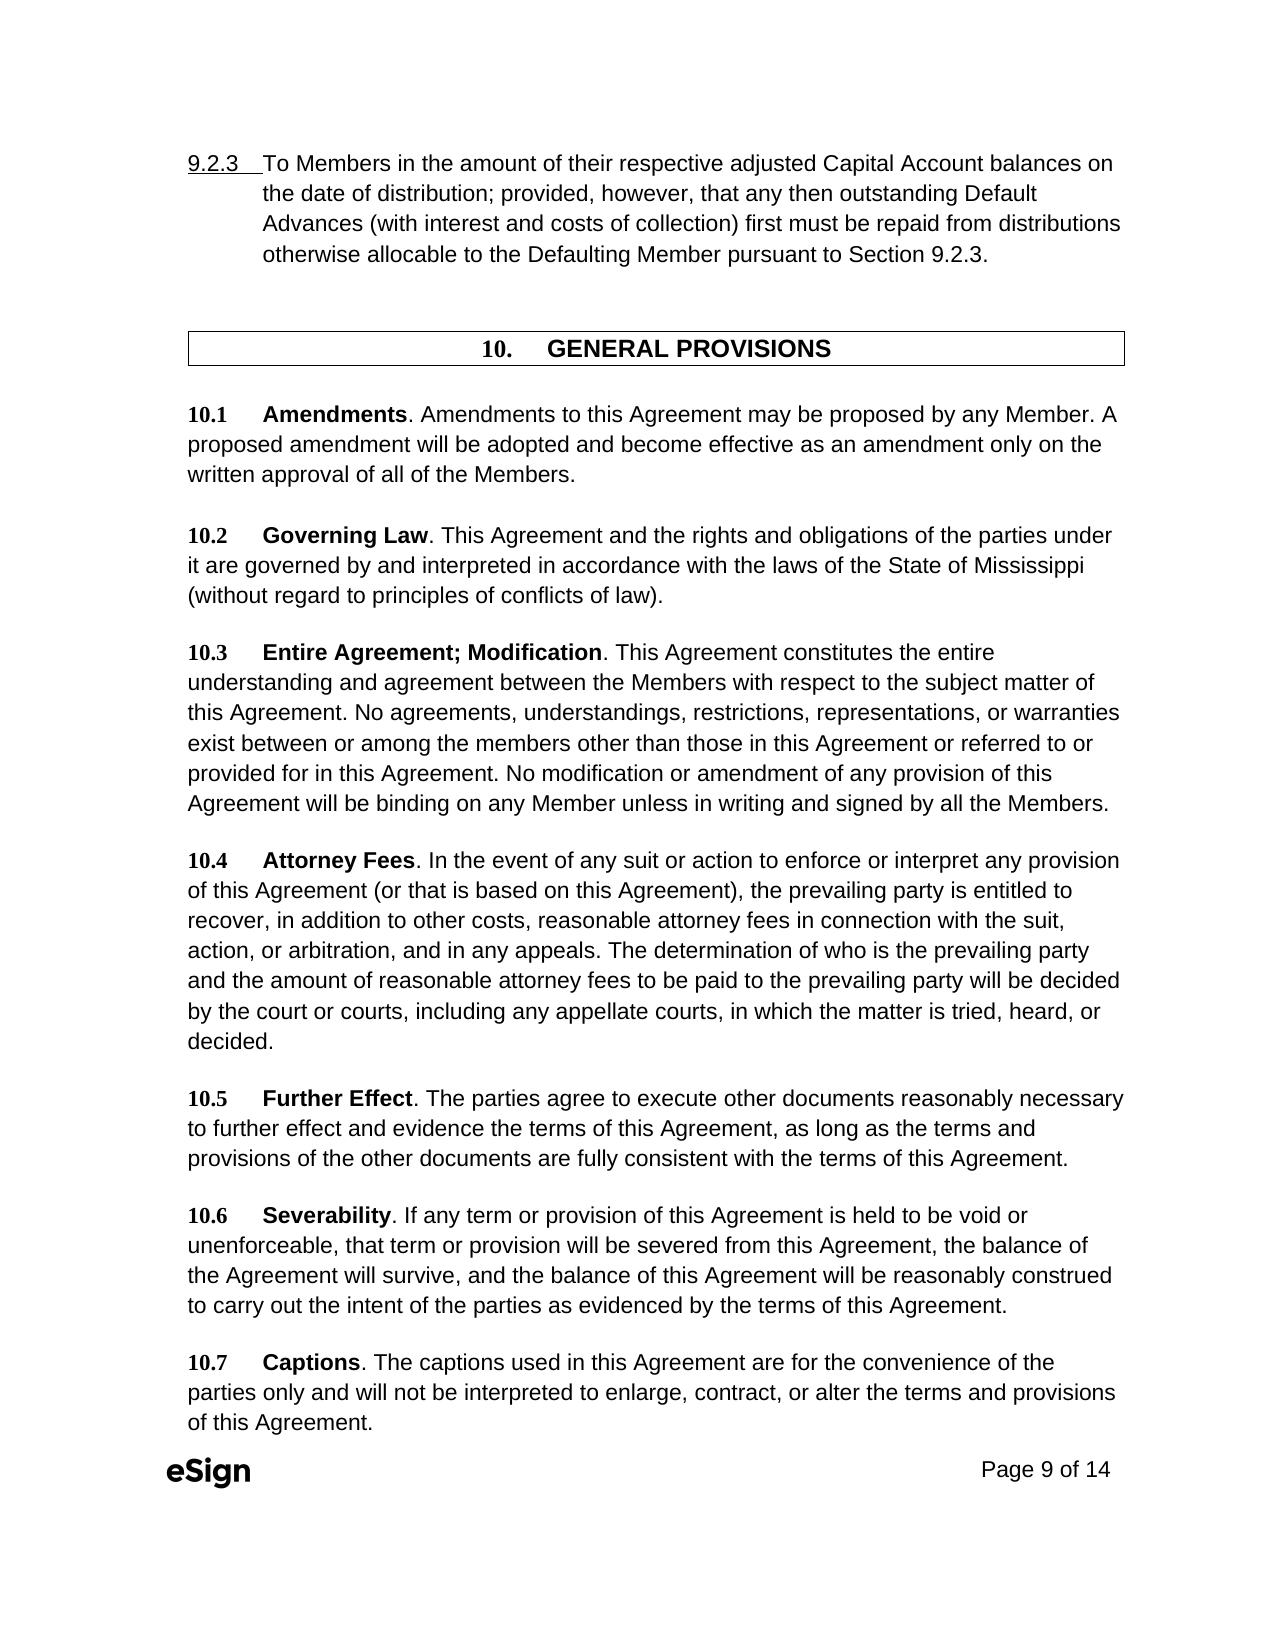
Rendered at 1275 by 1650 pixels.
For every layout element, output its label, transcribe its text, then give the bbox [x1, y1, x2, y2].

list Attorney Fees. In the event of any suit or action to enforce or interpret any provision of this Agreement (or that is based on this Agreement), the prevailing party is entitled to recover, in addition to other costs, reasonable attorney fees in connection with the suit, action, or arbitration, and in any appeals. The determination of who is the prevailing party and the amount of reasonable attorney fees to be paid to the prevailing party will be decided by the court or courts, including any appellate courts, in which the matter is tried, heard, or decided. [187, 847, 1125, 1054]
list Entire Agreement; Modification. This Agreement constitutes the entire understanding and agreement between the Members with respect to the subject matter of this Agreement. No agreements, understandings, restrictions, representations, or warranties exist between or among the members other than those in this Agreement or referred to or provided for in this Agreement. No modification or amendment of any provision of this Agreement will be binding on any Member unless in writing and signed by all the Members. [187, 639, 1125, 816]
list Captions. The captions used in this Agreement are for the convenience of the parties only and will not be interpreted to enlarge, contract, or alter the terms and provisions of this Agreement. [187, 1349, 1125, 1436]
list Severability. If any term or provision of this Agreement is held to be void or unenforceable, that term or provision will be severed from this Agreement, the balance of the Agreement will survive, and the balance of this Agreement will be reasonably construed to carry out the intent of the parties as evidenced by the terms of this Agreement. [187, 1202, 1125, 1319]
list To Members in the amount of their respective adjusted Capital Account balances on the date of distribution; provided, however, that any then outstanding Default Advances (with interest and costs of collection) first must be repaid from distributions otherwise allocable to the Defaulting Member pursuant to Section 9.2.3. [187, 150, 1125, 267]
list Amendments. Amendments to this Agreement may be proposed by any Member. A proposed amendment will be adopted and become effective as an amendment only on the written approval of all of the Members. [187, 401, 1125, 488]
list Governing Law. This Agreement and the rights and obligations of the parties under it are governed by and interpreted in accordance with the laws of the State of Mississippi (without regard to principles of conflicts of law). [187, 522, 1125, 609]
list GENERAL PROVISIONS [189, 332, 1124, 365]
list Further Effect. The parties agree to execute other documents reasonably necessary to further effect and evidence the terms of this Agreement, as long as the terms and provisions of the other documents are fully consistent with the terms of this Agreement. [187, 1084, 1125, 1171]
